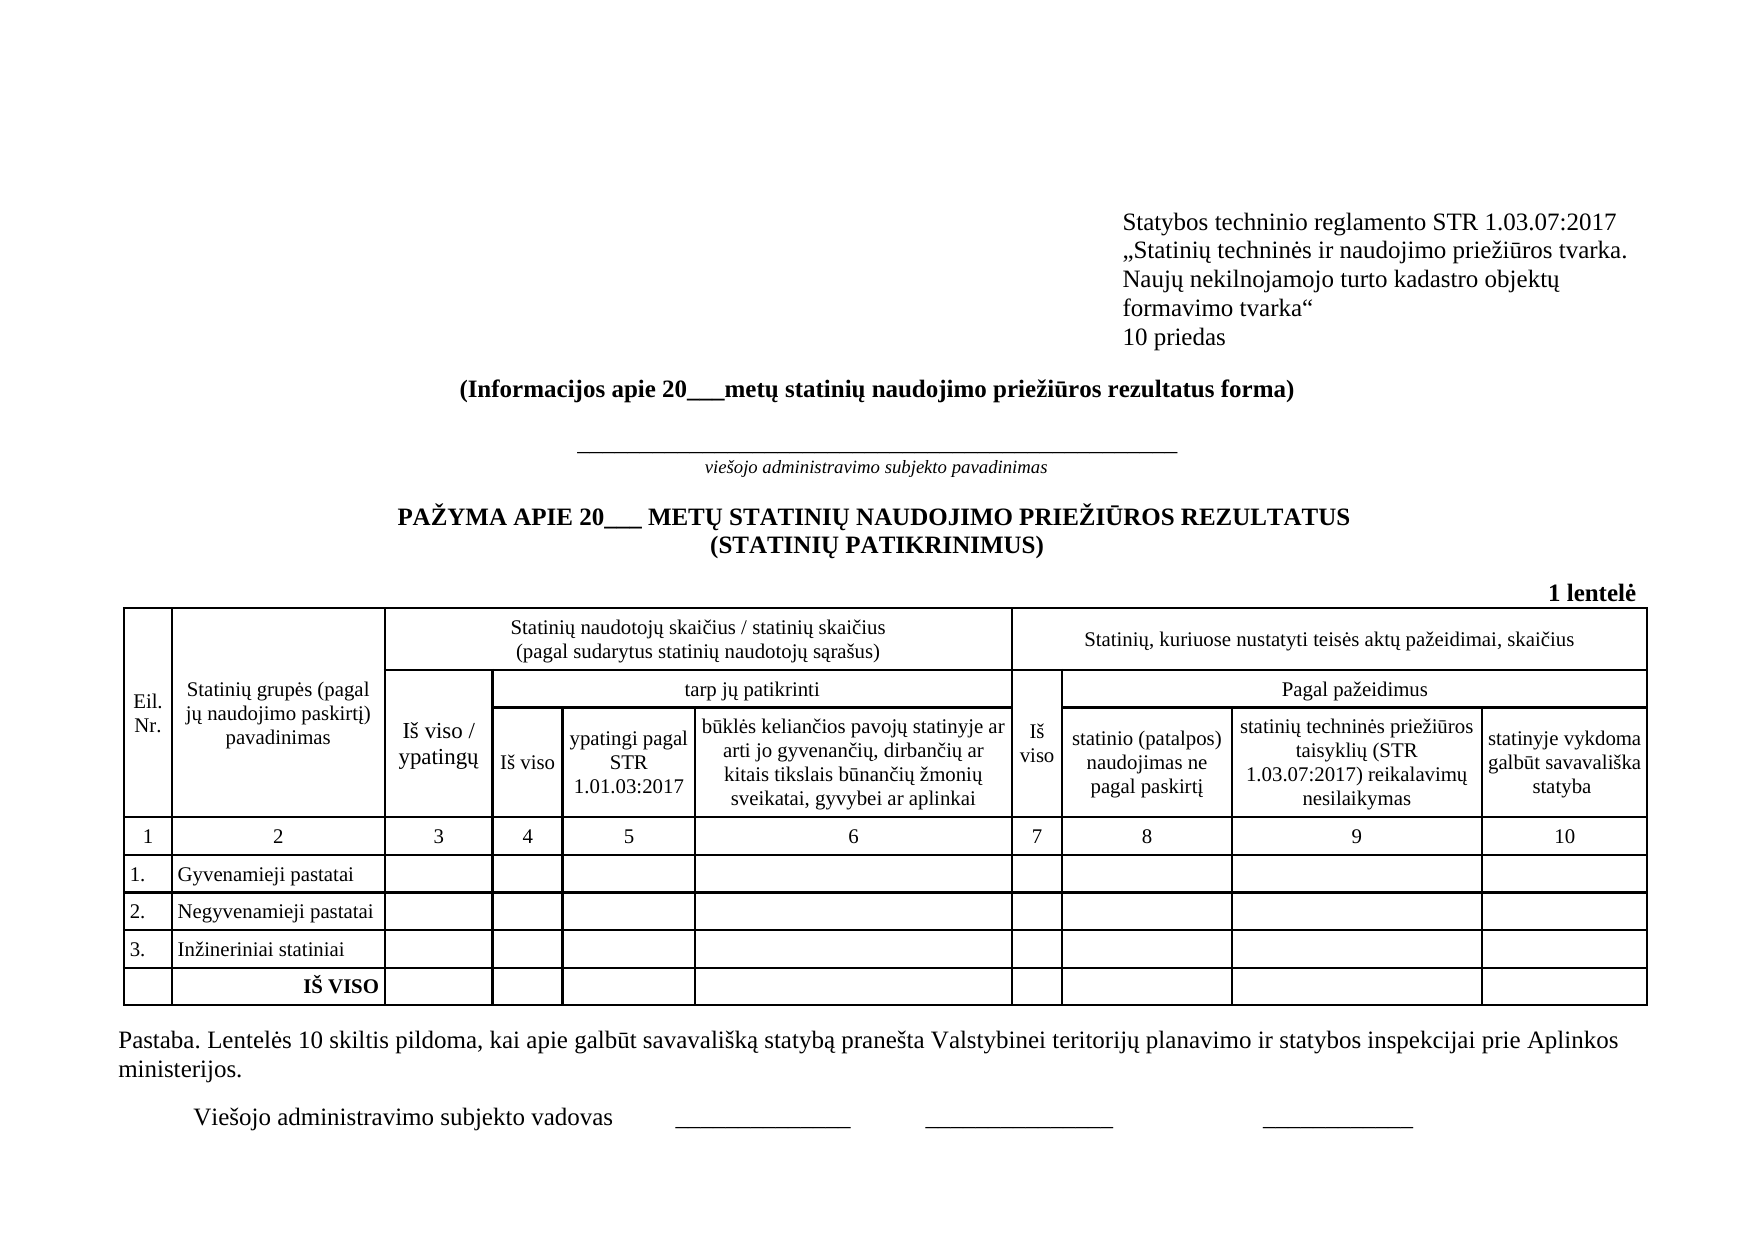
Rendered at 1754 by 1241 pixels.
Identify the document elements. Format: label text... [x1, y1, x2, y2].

table_cell [1063, 931, 1231, 967]
table_cell [494, 894, 561, 929]
table_cell [1233, 856, 1481, 891]
table_cell 3. [125, 931, 171, 967]
table_cell [1063, 894, 1231, 929]
text (Informacijos apie 20___metų statinių naudojimo priežiūros rezultatus forma) [118, 374, 1636, 403]
table_cell Pagal pažeidimus [1063, 671, 1646, 706]
text „Statinių techninės ir naudojimo priežiūros tvarka. Naujų nekilnojamojo turto kadastro objektų formavimo tvarka“ [1122, 235, 1636, 322]
table_cell [1013, 969, 1061, 1004]
table_cell būklės keliančios pavojų statinyje ar arti jo gyvenančių, dirbančių ar kitais tikslais būnančių žmonių sveikatai, gyvybei ar aplinkai [696, 709, 1011, 816]
text Pastaba. Lentelės 10 skiltis pildoma, kai apie galbūt savavališką statybą pranešta Valstybinei teritorijų planavimo ir statybos inspekcijai prie Aplinkos ministerijos. [118, 1025, 1636, 1083]
table_cell tarp jų patikrinti [494, 671, 1011, 706]
table_cell [494, 969, 561, 1004]
text 1 lentelė [118, 578, 1636, 607]
table_cell 2. [125, 894, 171, 929]
table_cell [696, 931, 1011, 967]
table_cell [1483, 894, 1646, 929]
text Viešojo administravimo subjekto vadovas ______________ _______________ ____________ [118, 1102, 1636, 1131]
table_cell statinyje vykdoma galbūt savavališka statyba [1483, 709, 1646, 816]
table_cell ypatingi pagal STR 1.01.03:2017 [564, 709, 694, 816]
text Statybos techninio reglamento STR 1.03.07:2017 [1122, 207, 1636, 235]
table_cell [386, 894, 491, 929]
table_cell [125, 969, 171, 1004]
table_cell [564, 856, 694, 891]
table_cell [386, 856, 491, 891]
table_cell Inžineriniai statiniai [173, 931, 384, 967]
table_cell statinių techninės priežiūros taisyklių (STR 1.03.07:2017) reikalavimų nesilaikymas [1233, 709, 1481, 816]
table_cell [1063, 856, 1231, 891]
table_cell Negyvenamieji pastatai [173, 894, 384, 929]
table_cell 4 [494, 818, 561, 854]
table_cell [1483, 931, 1646, 967]
table_cell [564, 969, 694, 1004]
table_cell [386, 969, 491, 1004]
table_cell [1013, 894, 1061, 929]
text viešojo administravimo subjekto pavadinimas [118, 456, 1636, 478]
table_cell [1013, 931, 1061, 967]
table_cell [1233, 894, 1481, 929]
table_cell [494, 931, 561, 967]
table_cell 2 [173, 818, 384, 854]
table_header Statinių, kuriuose nustatyti teisės aktų pažeidimai, skaičius [1013, 609, 1646, 669]
table_header Statinių grupės (pagal jų naudojimo paskirtį) pavadinimas [173, 609, 384, 816]
table_cell [1233, 969, 1481, 1004]
table_cell [1233, 931, 1481, 967]
table_cell 7 [1013, 818, 1061, 854]
table_cell Iš viso [494, 709, 561, 816]
text (STATINIŲ PATIKRINIMUS) [118, 530, 1636, 559]
table_cell [1483, 969, 1646, 1004]
table_cell 6 [696, 818, 1011, 854]
table_cell IŠ VISO [173, 969, 384, 1004]
table_header Eil. Nr. [125, 609, 171, 816]
table_cell 1. [125, 856, 171, 891]
table_cell [386, 931, 491, 967]
text ________________________________________________ [118, 427, 1636, 456]
table_cell [1063, 969, 1231, 1004]
table_cell [1013, 856, 1061, 891]
table_cell [696, 894, 1011, 929]
table_cell [494, 856, 561, 891]
table_cell 8 [1063, 818, 1231, 854]
table_cell [696, 969, 1011, 1004]
table_cell [1483, 856, 1646, 891]
table_cell Iš viso / ypatingų [386, 671, 491, 816]
table_cell Iš viso [1013, 671, 1061, 816]
table_cell 10 [1483, 818, 1646, 854]
text 10 priedas [1122, 322, 1636, 350]
table_cell statinio (patalpos) naudojimas ne pagal paskirtį [1063, 709, 1231, 816]
table_cell 5 [564, 818, 694, 854]
table_cell [696, 856, 1011, 891]
table_cell [564, 894, 694, 929]
table_cell 3 [386, 818, 491, 854]
table_cell [564, 931, 694, 967]
table_header Statinių naudotojų skaičius / statinių skaičius (pagal sudarytus statinių naudotojų sąrašus) [386, 609, 1011, 669]
text PAŽYMA APIE 20___ METŲ STATINIŲ NAUDOJIMO PRIEŽIŪROS REZULTATUS [118, 502, 1636, 530]
table_cell 9 [1233, 818, 1481, 854]
table_cell Gyvenamieji pastatai [173, 856, 384, 891]
table_cell 1 [125, 818, 171, 854]
